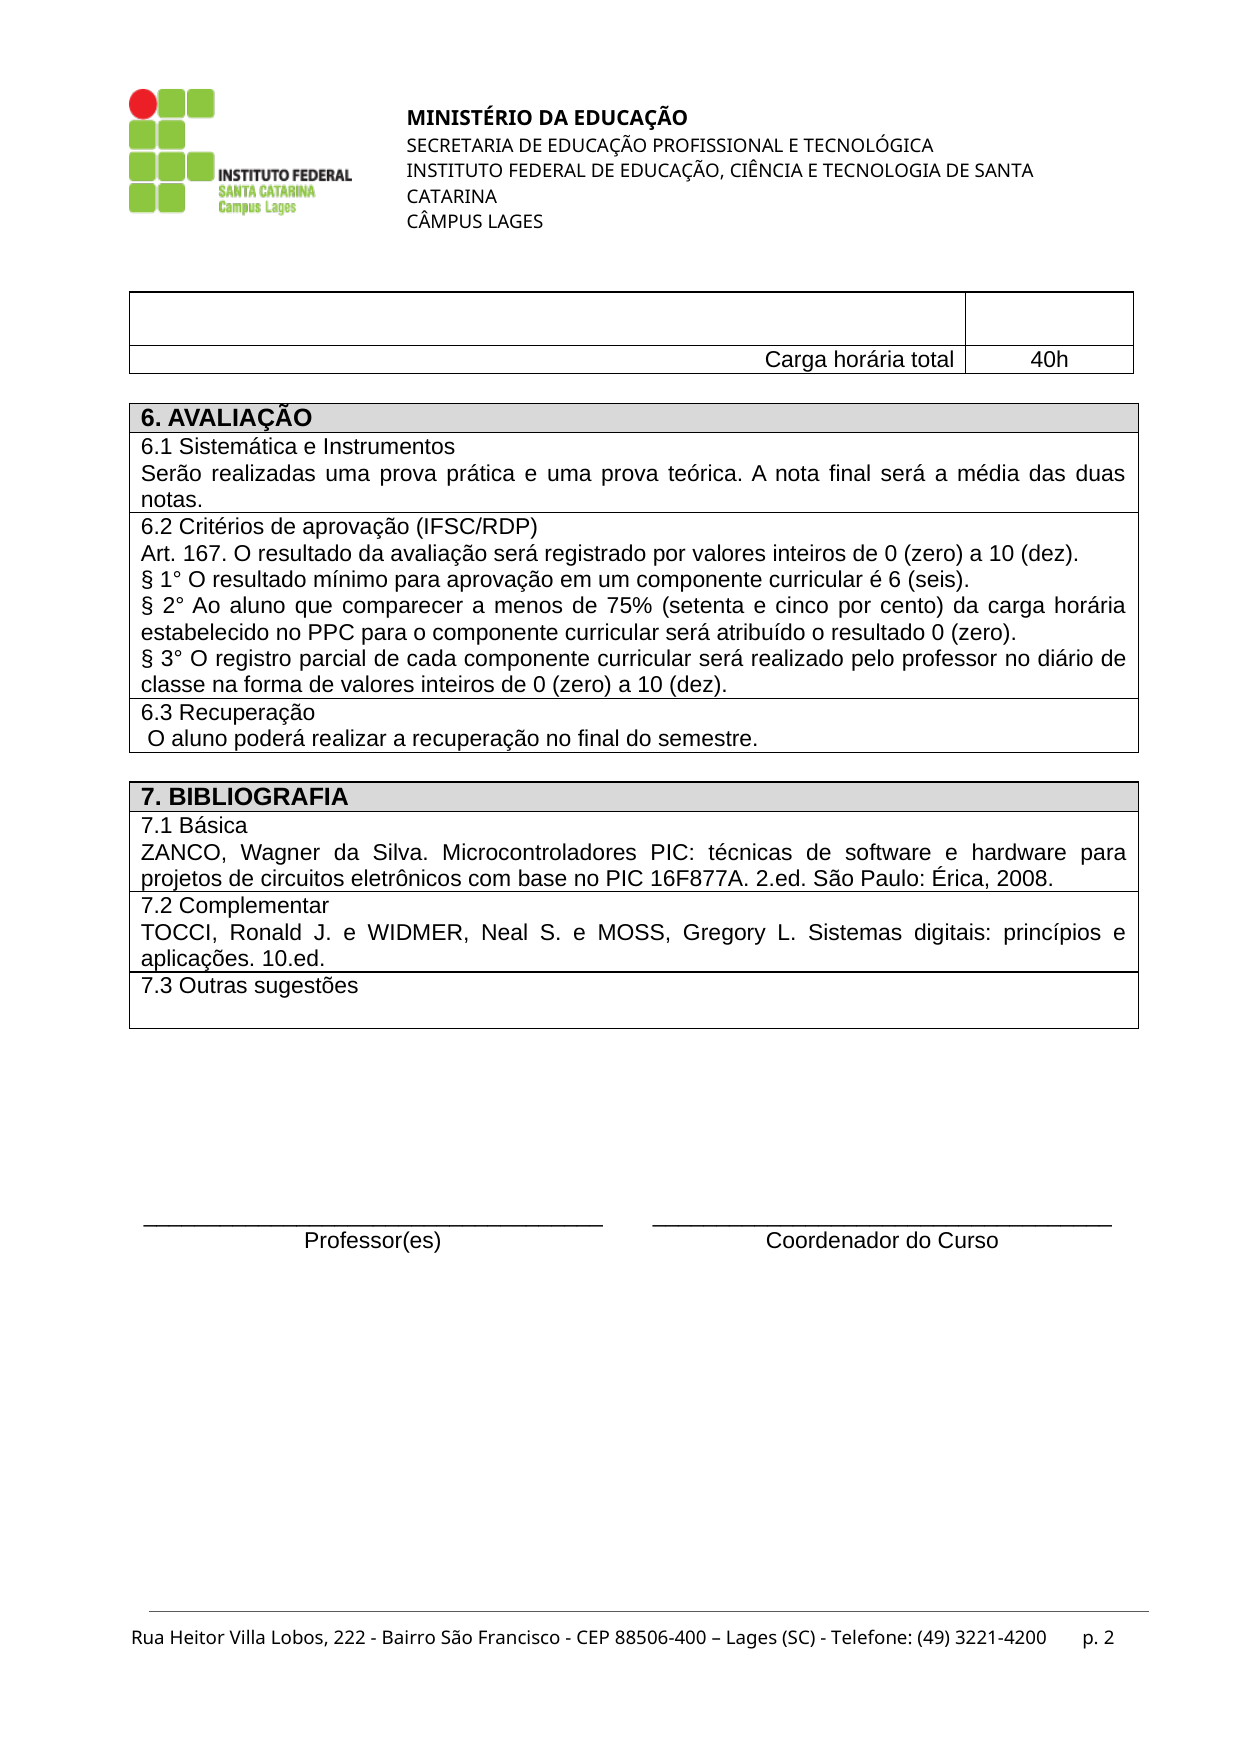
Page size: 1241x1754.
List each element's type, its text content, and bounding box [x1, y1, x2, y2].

table_cell Professor(es) [118, 1228, 627, 1254]
table_cell [130, 293, 965, 345]
table_cell 6.2 Critérios de aprovação (IFSC/RDP) Art. 167. O resultado da avaliação será registrado por valores inteiros de 0 (zero) a 10 (dez). § 1° O resultado mínimo para aprovação em um componente curricular é 6 (seis). § 2° Ao aluno que comparecer a menos de 75% (setenta e cinco por cento) da carga horária estabelecido no PPC para o componente curricular será atribuído o resultado 0 (zero). § 3° O registro parcial de cada componente curricular será realizado pelo professor no diário de classe na forma de valores inteiros de 0 (zero) a 10 (dez). [130, 513, 1138, 698]
table_cell 6.3 Recuperação O aluno poderá realizar a recuperação no final do semestre. [130, 699, 1138, 752]
table_header 7. BIBLIOGRAFIA [130, 783, 1138, 811]
table_cell Coordenador do Curso [628, 1228, 1137, 1254]
table_cell 40h [966, 346, 1133, 373]
table_cell 7.1 Básica ZANCO, Wagner da Silva. Microcontroladores PIC: técnicas de software e hardware para projetos de circuitos eletrônicos com base no PIC 16F877A. 2.ed. São Paulo: Érica, 2008. [130, 812, 1138, 891]
table_cell 7.3 Outras sugestões [130, 973, 1138, 1027]
table_header ____________________________________ [118, 1201, 627, 1227]
table_cell [966, 293, 1133, 345]
table_cell 6.1 Sistemática e Instrumentos Serão realizadas uma prova prática e uma prova teórica. A nota final será a média das duas notas. [130, 433, 1138, 512]
table_header 6. AVALIAÇÃO [130, 404, 1138, 432]
table_cell Carga horária total [130, 346, 965, 373]
table_header ____________________________________ [628, 1201, 1137, 1227]
table_cell 7.2 Complementar TOCCI, Ronald J. e WIDMER, Neal S. e MOSS, Gregory L. Sistemas digitais: princípios e aplicações. 10.ed. [130, 892, 1138, 971]
